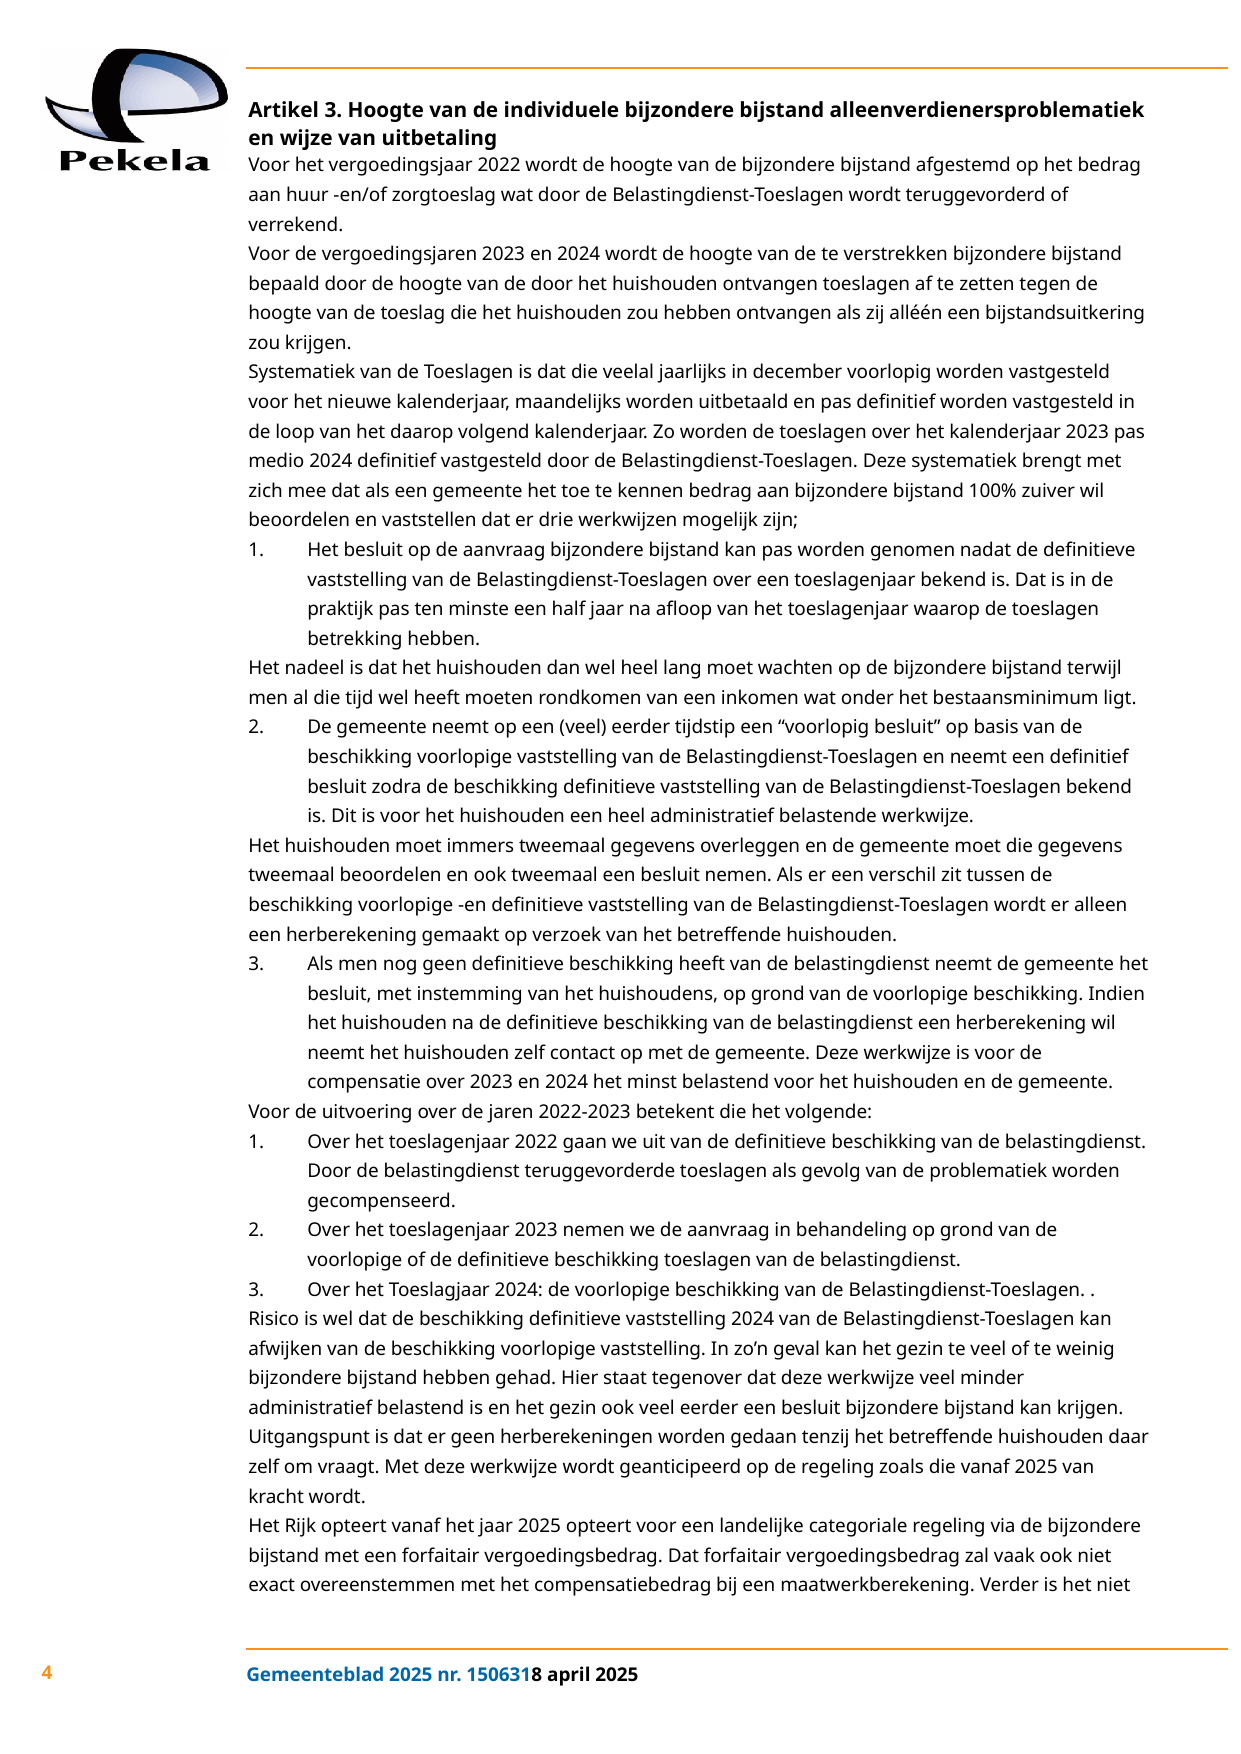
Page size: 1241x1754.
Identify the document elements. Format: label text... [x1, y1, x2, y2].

text Risico is wel dat de beschikking definitieve vaststelling 2024 van de Belastingdienst-Toeslagen kan afwijken van de beschikking voorlopige vaststelling. In zo’n geval kan het gezin te veel of te weinig bijzondere bijstand hebben gehad. Hier staat tegenover dat deze werkwijze veel minder administratief belastend is en het gezin ook veel eerder een besluit bijzondere bijstand kan krijgen. Uitgangspunt is dat er geen herberekeningen worden gedaan tenzij het betreffende huishouden daar zelf om vraagt. Met deze werkwijze wordt geanticipeerd op de regeling zoals die vanaf 2025 van kracht wordt. [248, 1305, 1152, 1509]
text Het huishouden moet immers tweemaal gegevens overleggen en de gemeente moet die gegevens tweemaal beoordelen en ook tweemaal een besluit nemen. Als er een verschil zit tussen de beschikking voorlopige -en definitieve vaststelling van de Belastingdienst-Toeslagen wordt er alleen een herberekening gemaakt op verzoek van het betreffende huishouden. [248, 832, 1152, 947]
text Voor het vergoedingsjaar 2022 wordt de hoogte van de bijzondere bijstand afgestemd op het bedrag aan huur -en/of zorgtoeslag wat door de Belastingdienst-Toeslagen wordt teruggevorderd of verrekend. [248, 152, 1152, 237]
text Voor de vergoedingsjaren 2023 en 2024 wordt de hoogte van de te verstrekken bijzondere bijstand bepaald door de hoogte van de door het huishouden ontvangen toeslagen af te zetten tegen de hoogte van de toeslag die het huishouden zou hebben ontvangen als zij alléén een bijstandsuitkering zou krijgen. [248, 240, 1152, 355]
list Over het toeslagenjaar 2023 nemen we de aanvraag in behandeling op grond van de voorlopige of de definitieve beschikking toeslagen van de belastingdienst. [248, 1217, 1152, 1272]
text Artikel 3. Hoogte van de individuele bijzondere bijstand alleenverdienersproblematiek en wijze van uitbetaling [248, 95, 1152, 152]
list De gemeente neemt op een (veel) eerder tijdstip een “voorlopig besluit” op basis van de beschikking voorlopige vaststelling van de Belastingdienst-Toeslagen en neemt een definitief besluit zodra de beschikking definitieve vaststelling van de Belastingdienst-Toeslagen bekend is. Dit is voor het huishouden een heel administratief belastende werkwijze. [248, 714, 1152, 828]
list Het besluit op de aanvraag bijzondere bijstand kan pas worden genomen nadat de definitieve vaststelling van de Belastingdienst-Toeslagen over een toeslagenjaar bekend is. Dat is in de praktijk pas ten minste een half jaar na afloop van het toeslagenjaar waarop de toeslagen betrekking hebben. [248, 536, 1152, 651]
text Het Rijk opteert vanaf het jaar 2025 opteert voor een landelijke categoriale regeling via de bijzondere bijstand met een forfaitair vergoedingsbedrag. Dat forfaitair vergoedingsbedrag zal vaak ook niet exact overeenstemmen met het compensatiebedrag bij een maatwerkberekening. Verder is het niet [248, 1512, 1152, 1597]
picture [41, 47, 231, 172]
list Over het Toeslagjaar 2024: de voorlopige beschikking van de Belastingdienst-Toeslagen. . [248, 1276, 1152, 1302]
text Systematiek van de Toeslagen is dat die veelal jaarlijks in december voorlopig worden vastgesteld voor het nieuwe kalenderjaar, maandelijks worden uitbetaald en pas definitief worden vastgesteld in de loop van het daarop volgend kalenderjaar. Zo worden de toeslagen over het kalenderjaar 2023 pas medio 2024 definitief vastgesteld door de Belastingdienst-Toeslagen. Deze systematiek brengt met zich mee dat als een gemeente het toe te kennen bedrag aan bijzondere bijstand 100% zuiver wil beoordelen en vaststellen dat er drie werkwijzen mogelijk zijn; [248, 359, 1152, 532]
list Over het toeslagenjaar 2022 gaan we uit van de definitieve beschikking van de belastingdienst. Door de belastingdienst teruggevorderde toeslagen als gevolg van de problematiek worden gecompenseerd. [248, 1128, 1152, 1213]
list Als men nog geen definitieve beschikking heeft van de belastingdienst neemt de gemeente het besluit, met instemming van het huishoudens, op grond van de voorlopige beschikking. Indien het huishouden na de definitieve beschikking van de belastingdienst een herberekening wil neemt het huishouden zelf contact op met de gemeente. Deze werkwijze is voor de compensatie over 2023 en 2024 het minst belastend voor het huishouden en de gemeente. [248, 950, 1152, 1094]
text Het nadeel is dat het huishouden dan wel heel lang moet wachten op de bijzondere bijstand terwijl men al die tijd wel heeft moeten rondkomen van een inkomen wat onder het bestaansminimum ligt. [248, 654, 1152, 710]
text Voor de uitvoering over de jaren 2022-2023 betekent die het volgende: [248, 1098, 1152, 1124]
